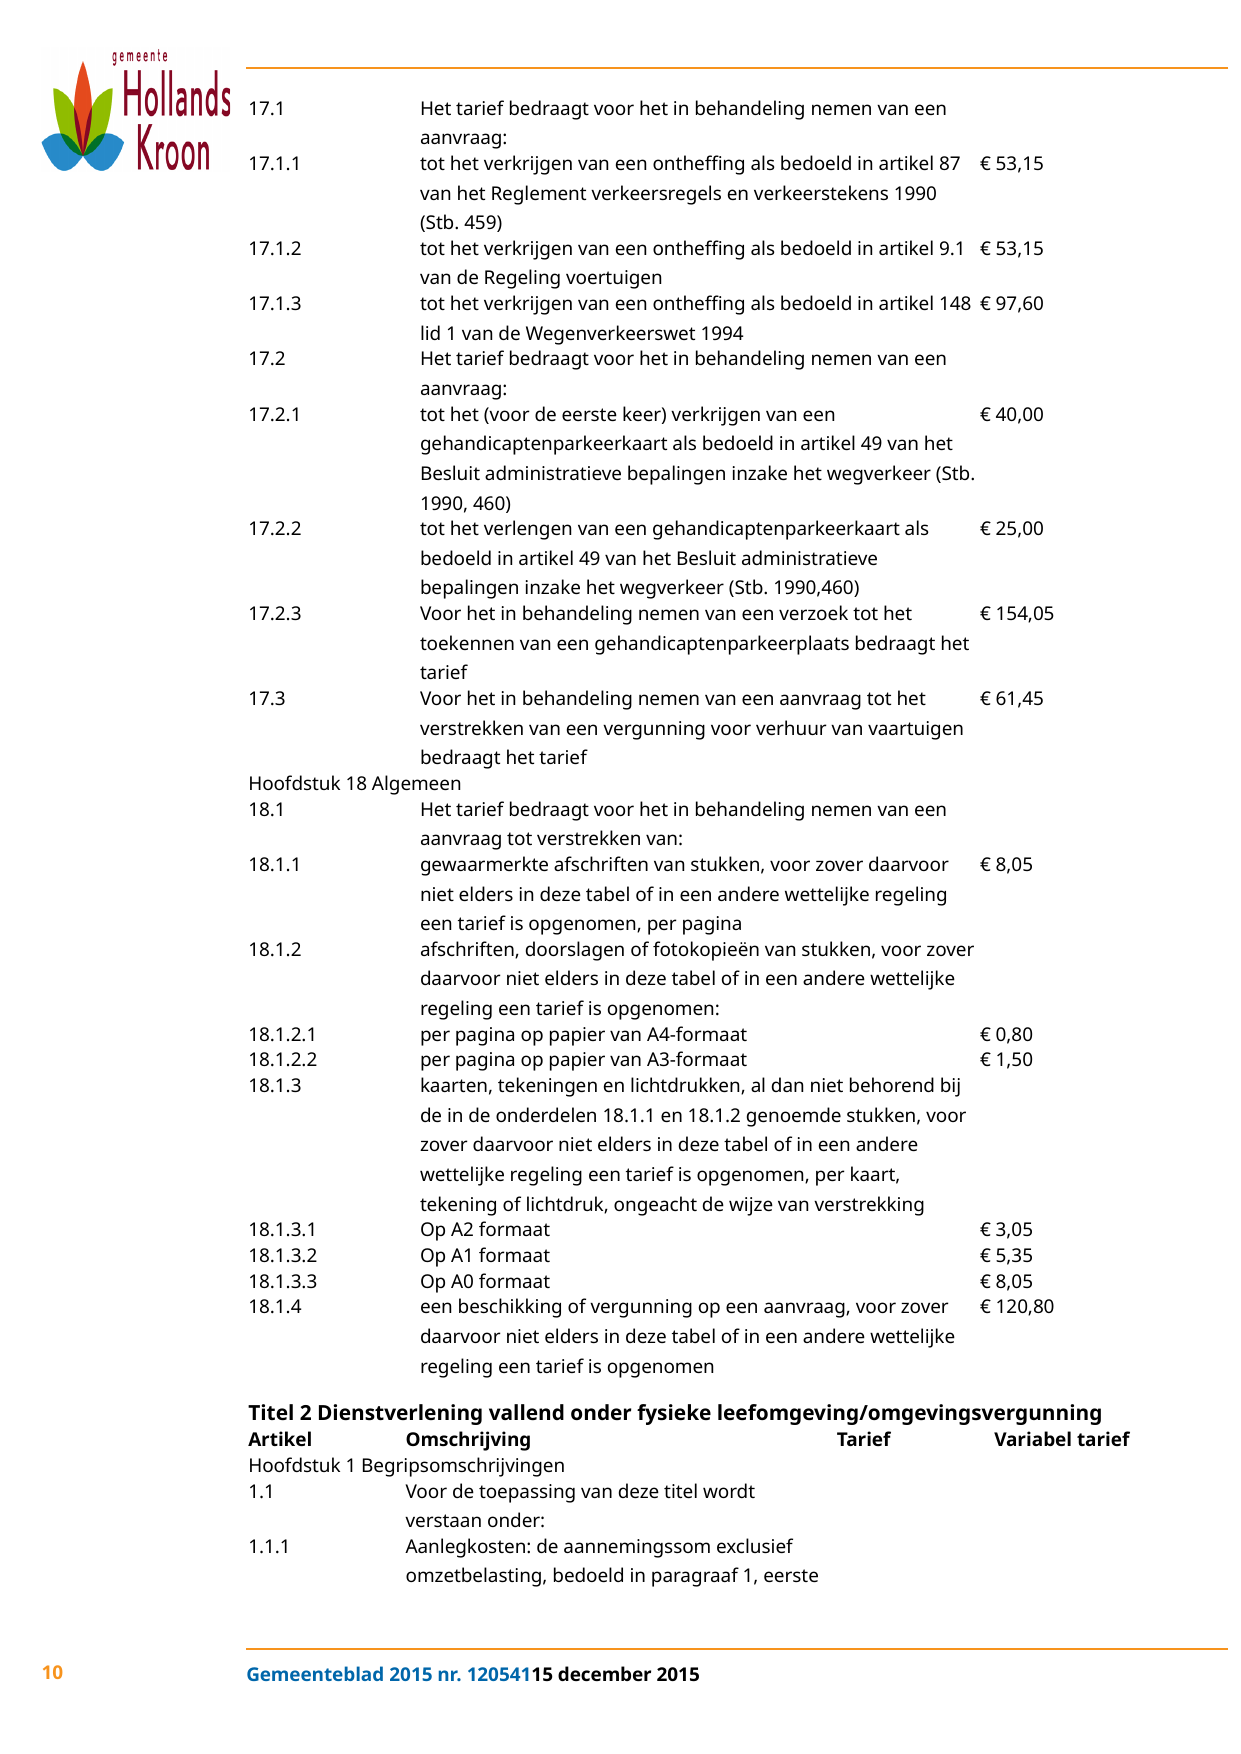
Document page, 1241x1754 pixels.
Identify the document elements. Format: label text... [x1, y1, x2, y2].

table_cell € 0,80 [980, 1021, 1152, 1047]
table_cell [980, 95, 1152, 150]
table_cell 18.1.3 [248, 1073, 420, 1216]
table_cell [980, 936, 1152, 1021]
table_cell [980, 346, 1152, 401]
table_cell 18.1.2 [248, 936, 420, 1021]
table_cell per pagina op papier van A4-formaat [420, 1021, 980, 1047]
table_cell tot het (voor de eerste keer) verkrijgen van een gehandicaptenparkeerkaart als bedoeld in artikel 49 van het Besluit administratieve bepalingen inzake het wegverkeer (Stb. 1990, 460) [420, 401, 980, 515]
text Titel 2 Dienstverlening vallend onder fysieke leefomgeving/omgevingsvergunning [248, 1398, 1152, 1426]
table_cell [980, 1073, 1152, 1216]
table_cell 18.1.3.2 [248, 1242, 420, 1268]
table_cell [994, 1478, 1152, 1533]
table_cell tot het verkrijgen van een ontheffing als bedoeld in artikel 9.1 van de Regeling voertuigen [420, 235, 980, 290]
table_cell 18.1.3.3 [248, 1268, 420, 1294]
table_cell 17.1.2 [248, 235, 420, 290]
table_cell € 53,15 [980, 235, 1152, 290]
table_cell per pagina op papier van A3-formaat [420, 1047, 980, 1072]
table_cell € 120,80 [980, 1294, 1152, 1378]
table_cell 18.1.2.1 [248, 1021, 420, 1047]
table_cell 17.3 [248, 685, 420, 770]
table_cell gewaarmerkte afschriften van stukken, voor zover daarvoor niet elders in deze tabel of in een andere wettelijke regeling een tarief is opgenomen, per pagina [420, 851, 980, 936]
table_cell Op A0 formaat [420, 1268, 980, 1294]
table_cell 1.1.1 [248, 1533, 405, 1588]
table_cell tot het verlengen van een gehandicaptenparkeerkaart als bedoeld in artikel 49 van het Besluit administratieve bepalingen inzake het wegverkeer (Stb. 1990,460) [420, 515, 980, 600]
table_cell € 1,50 [980, 1047, 1152, 1072]
table_cell Voor de toepassing van deze titel wordt verstaan onder: [405, 1478, 837, 1533]
table_cell Voor het in behandeling nemen van een verzoek tot het toekennen van een gehandicaptenparkeerplaats bedraagt het tarief [420, 600, 980, 685]
table_cell 17.2.3 [248, 600, 420, 685]
table_cell € 8,05 [980, 1268, 1152, 1294]
table_cell € 53,15 [980, 150, 1152, 235]
table_cell 17.1.3 [248, 290, 420, 346]
table_cell Hoofdstuk 1 Begripsomschrijvingen [248, 1452, 1152, 1478]
table_header Variabel tarief [994, 1426, 1152, 1452]
table_cell 17.1.1 [248, 150, 420, 235]
table_cell Hoofdstuk 18 Algemeen [248, 770, 1152, 796]
table_cell [837, 1533, 994, 1588]
table_cell Aanlegkosten: de aannemingssom exclusief omzetbelasting, bedoeld in paragraaf 1, eerste [405, 1533, 837, 1588]
table_cell Voor het in behandeling nemen van een aanvraag tot het verstrekken van een vergunning voor verhuur van vaartuigen bedraagt het tarief [420, 685, 980, 770]
table_header Artikel [248, 1426, 405, 1452]
table_cell kaarten, tekeningen en lichtdrukken, al dan niet behorend bij de in de onderdelen 18.1.1 en 18.1.2 genoemde stukken, voor zover daarvoor niet elders in deze tabel of in een andere wettelijke regeling een tarief is opgenomen, per kaart, tekening of lichtdruk, ongeacht de wijze van verstrekking [420, 1073, 980, 1216]
table_cell € 97,60 [980, 290, 1152, 346]
table_cell € 40,00 [980, 401, 1152, 515]
table_cell 18.1.1 [248, 851, 420, 936]
table_cell Op A2 formaat [420, 1216, 980, 1242]
table_cell 17.1 [248, 95, 420, 150]
table_cell 18.1.2.2 [248, 1047, 420, 1072]
table_cell [837, 1478, 994, 1533]
table_cell € 8,05 [980, 851, 1152, 936]
table_cell [980, 796, 1152, 851]
table_cell een beschikking of vergunning op een aanvraag, voor zover daarvoor niet elders in deze tabel of in een andere wettelijke regeling een tarief is opgenomen [420, 1294, 980, 1378]
table_cell 17.2.1 [248, 401, 420, 515]
table_cell 17.2.2 [248, 515, 420, 600]
table_cell 18.1.4 [248, 1294, 420, 1378]
table_header Omschrijving [405, 1426, 837, 1452]
table_header Tarief [837, 1426, 994, 1452]
table_cell tot het verkrijgen van een ontheffing als bedoeld in artikel 148 lid 1 van de Wegenverkeerswet 1994 [420, 290, 980, 346]
table_cell tot het verkrijgen van een ontheffing als bedoeld in artikel 87 van het Reglement verkeersregels en verkeerstekens 1990 (Stb. 459) [420, 150, 980, 235]
picture [41, 47, 231, 172]
table_cell 18.1.3.1 [248, 1216, 420, 1242]
table_cell € 154,05 [980, 600, 1152, 685]
table_cell afschriften, doorslagen of fotokopieën van stukken, voor zover daarvoor niet elders in deze tabel of in een andere wettelijke regeling een tarief is opgenomen: [420, 936, 980, 1021]
table_cell 1.1 [248, 1478, 405, 1533]
table_cell Op A1 formaat [420, 1242, 980, 1268]
table_cell Het tarief bedraagt voor het in behandeling nemen van een aanvraag: [420, 95, 980, 150]
table_cell € 25,00 [980, 515, 1152, 600]
table_cell 18.1 [248, 796, 420, 851]
table_cell [994, 1533, 1152, 1588]
table_cell Het tarief bedraagt voor het in behandeling nemen van een aanvraag tot verstrekken van: [420, 796, 980, 851]
table_cell Het tarief bedraagt voor het in behandeling nemen van een aanvraag: [420, 346, 980, 401]
table_cell € 61,45 [980, 685, 1152, 770]
table_cell € 5,35 [980, 1242, 1152, 1268]
table_cell € 3,05 [980, 1216, 1152, 1242]
table_cell 17.2 [248, 346, 420, 401]
